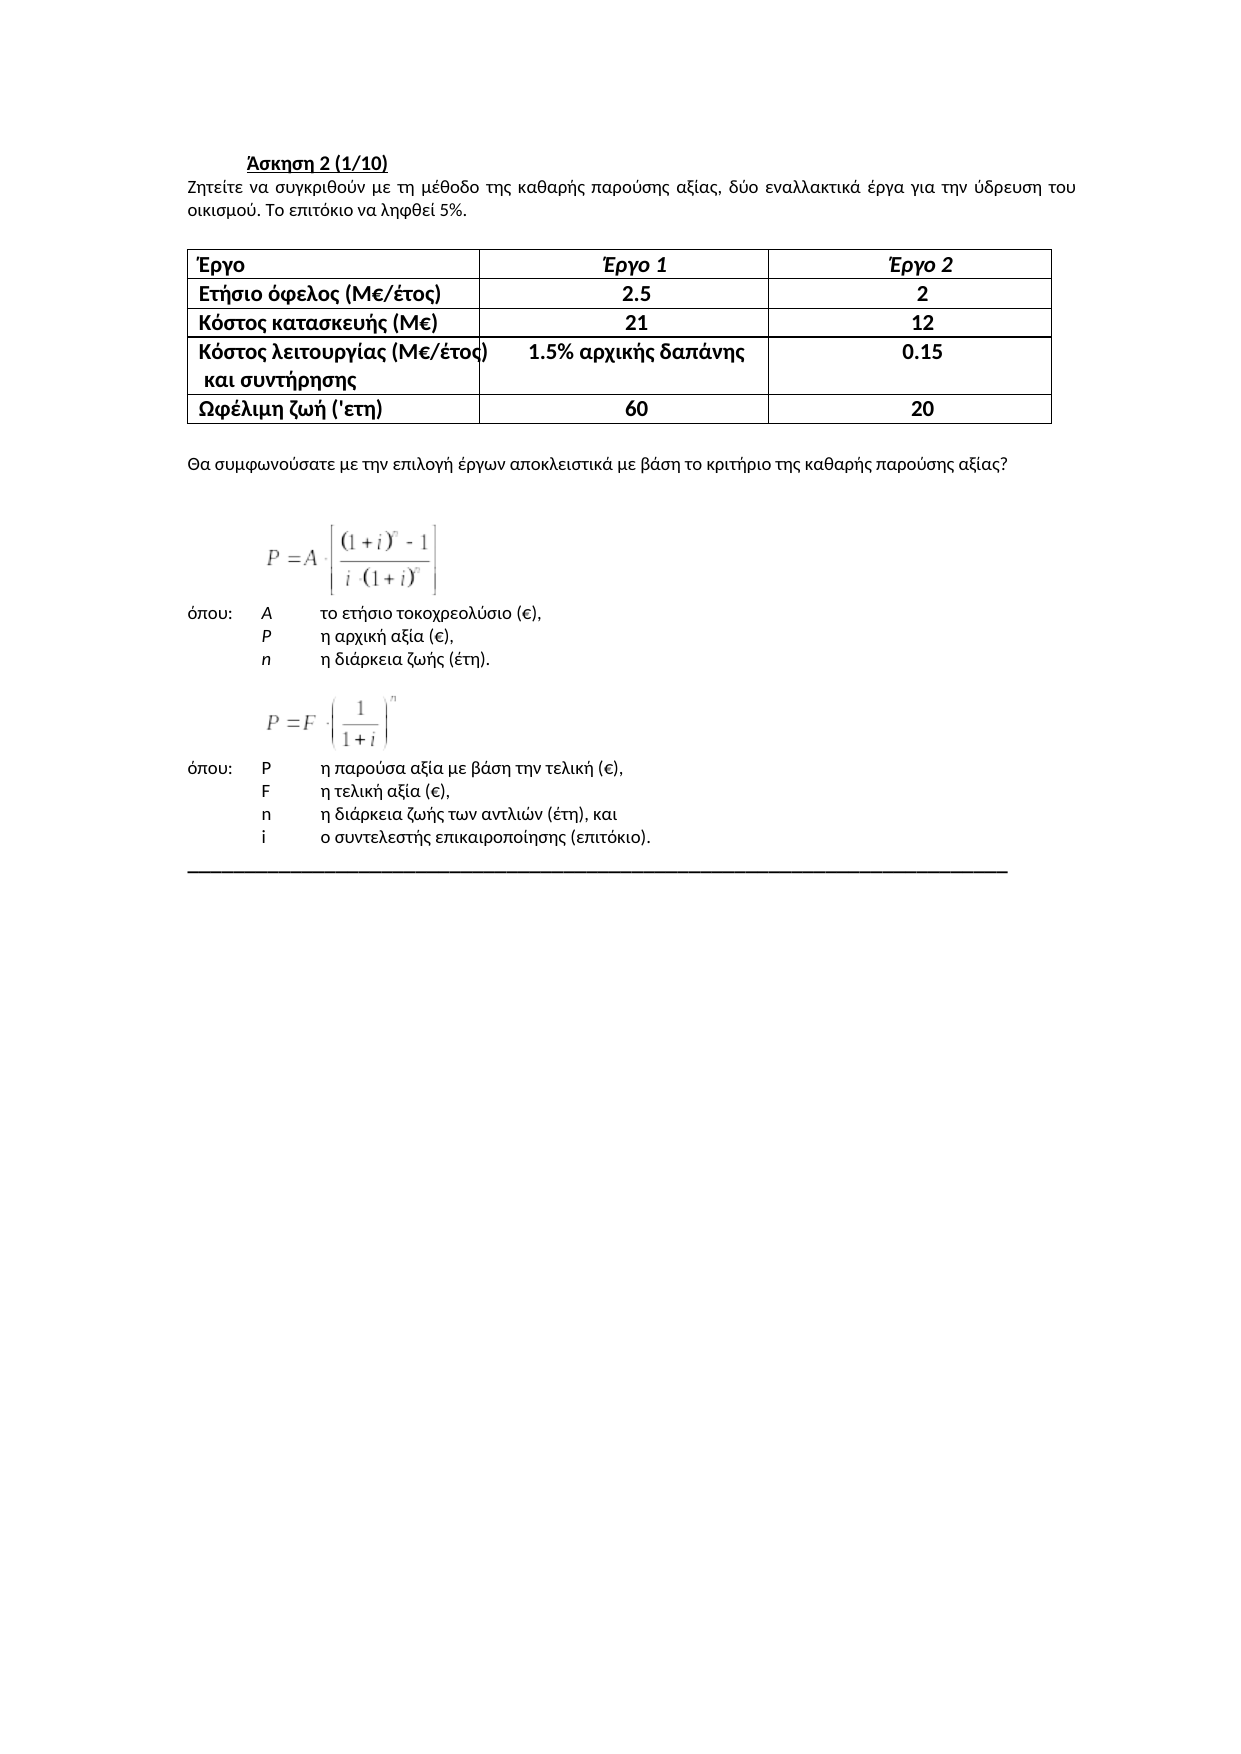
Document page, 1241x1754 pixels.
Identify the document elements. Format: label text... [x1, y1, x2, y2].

text F η τελική αξία (€), [187, 779, 1053, 802]
text Άσκηση 2 (1/10) [217, 150, 1078, 175]
table_cell Ετήσιο όφελος (Μ€/έτος) [188, 279, 479, 307]
table_header Έργο 2 [769, 250, 1051, 278]
table_cell 20 [769, 395, 1051, 423]
table_cell 12 [769, 309, 1051, 336]
table_cell 0.15 [769, 338, 1051, 393]
text Ζητείτε να συγκριθούν με τη μέθοδο της καθαρής παρούσης αξίας, δύο εναλλακτικά έργα για την ύδρευση του οικισμού. Το επιτόκιο να ληφθεί 5%. [187, 175, 1078, 221]
table_cell 2 [769, 279, 1051, 307]
text i ο συντελεστής επικαιροποίησης (επιτόκιο). [187, 825, 1053, 848]
text όπου: A το ετήσιο τοκοχρεολύσιο (€), [187, 601, 1053, 624]
table_cell 60 [480, 395, 768, 423]
text n η διάρκεια ζωής των αντλιών (έτη), και [187, 802, 1053, 825]
table_cell 21 [480, 309, 768, 336]
text όπου: P η παρούσα αξία με βάση την τελική (€), [187, 756, 1053, 779]
table_cell 2.5 [480, 279, 768, 307]
table_cell 1.5% αρχικής δαπάνης [480, 338, 768, 393]
text Θα συμφωνούσατε με την επιλογή έργων αποκλειστικά με βάση το κριτήριο της καθαρής παρούσης αξίας? [187, 452, 1078, 474]
table_header Έργο [188, 250, 479, 278]
table_header Έργο 1 [480, 250, 768, 278]
table_cell Κόστος λειτουργίας (Μ€/έτος) και συντήρησης [188, 338, 479, 393]
table_cell Κόστος κατασκευής (Μ€) [188, 309, 479, 336]
text ________________________________________________________________________ [187, 848, 1078, 876]
text n η διάρκεια ζωής (έτη). [187, 647, 1053, 670]
text P η αρχική αξία (€), [187, 624, 1053, 647]
table_cell Ωφέλιμη ζωή ('ετη) [188, 395, 479, 423]
